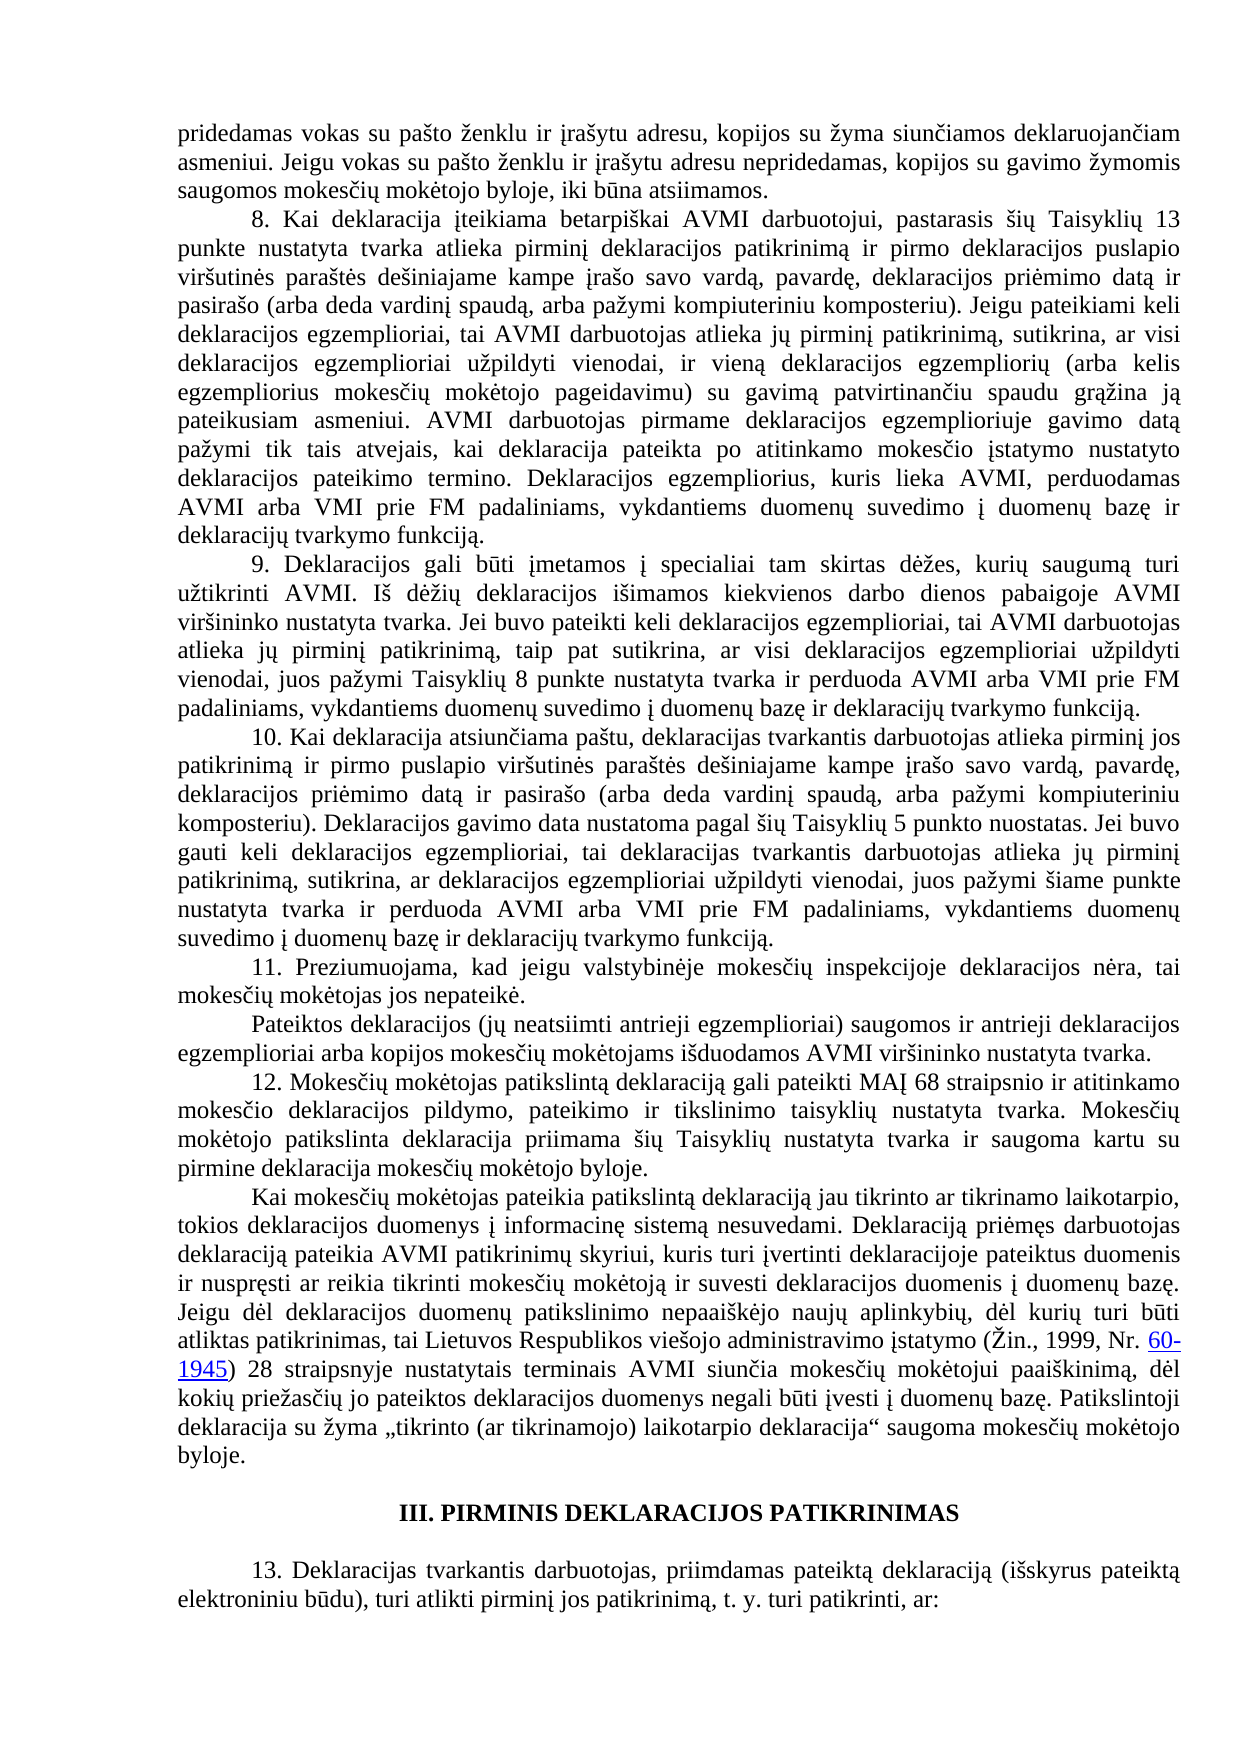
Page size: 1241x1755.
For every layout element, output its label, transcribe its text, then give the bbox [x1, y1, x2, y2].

text III. PIRMINIS DEKLARACIJOS PATIKRINIMAS [177, 1498, 1181, 1527]
text 13. Deklaracijas tvarkantis darbuotojas, priimdamas pateiktą deklaraciją (išskyrus pateiktą elektroniniu būdu), turi atlikti pirminį jos patikrinimą, t. y. turi patikrinti, ar: [177, 1556, 1181, 1613]
text 10. Kai deklaracija atsiunčiama paštu, deklaracijas tvarkantis darbuotojas atlieka pirminį jos patikrinimą ir pirmo puslapio viršutinės paraštės dešiniajame kampe įrašo savo vardą, pavardę, deklaracijos priėmimo datą ir pasirašo (arba deda vardinį spaudą, arba pažymi kompiuteriniu komposteriu). Deklaracijos gavimo data nustatoma pagal šių Taisyklių 5 punkto nuostatas. Jei buvo gauti keli deklaracijos egzemplioriai, tai deklaracijas tvarkantis darbuotojas atlieka jų pirminį patikrinimą, sutikrina, ar deklaracijos egzemplioriai užpildyti vienodai, juos pažymi šiame punkte nustatyta tvarka ir perduoda AVMI arba VMI prie FM padaliniams, vykdantiems duomenų suvedimo į duomenų bazę ir deklaracijų tvarkymo funkciją. [177, 722, 1181, 952]
text 9. Deklaracijos gali būti įmetamos į specialiai tam skirtas dėžes, kurių saugumą turi užtikrinti AVMI. Iš dėžių deklaracijos išimamos kiekvienos darbo dienos pabaigoje AVMI viršininko nustatyta tvarka. Jei buvo pateikti keli deklaracijos egzemplioriai, tai AVMI darbuotojas atlieka jų pirminį patikrinimą, taip pat sutikrina, ar visi deklaracijos egzemplioriai užpildyti vienodai, juos pažymi Taisyklių 8 punkte nustatyta tvarka ir perduoda AVMI arba VMI prie FM padaliniams, vykdantiems duomenų suvedimo į duomenų bazę ir deklaracijų tvarkymo funkciją. [177, 549, 1181, 722]
text pridedamas vokas su pašto ženklu ir įrašytu adresu, kopijos su žyma siunčiamos deklaruojančiam asmeniui. Jeigu vokas su pašto ženklu ir įrašytu adresu nepridedamas, kopijos su gavimo žymomis saugomos mokesčių mokėtojo byloje, iki būna atsiimamos. [177, 118, 1181, 204]
text 11. Preziumuojama, kad jeigu valstybinėje mokesčių inspekcijoje deklaracijos nėra, tai mokesčių mokėtojas jos nepateikė. [177, 952, 1181, 1009]
text Kai mokesčių mokėtojas pateikia patikslintą deklaraciją jau tikrinto ar tikrinamo laikotarpio, tokios deklaracijos duomenys į informacinę sistemą nesuvedami. Deklaraciją priėmęs darbuotojas deklaraciją pateikia AVMI patikrinimų skyriui, kuris turi įvertinti deklaracijoje pateiktus duomenis ir nuspręsti ar reikia tikrinti mokesčių mokėtoją ir suvesti deklaracijos duomenis į duomenų bazę. Jeigu dėl deklaracijos duomenų patikslinimo nepaaiškėjo naujų aplinkybių, dėl kurių turi būti atliktas patikrinimas, tai Lietuvos Respublikos viešojo administravimo įstatymo (Žin., 1999, Nr. 60-1945) 28 straipsnyje nustatytais terminais AVMI siunčia mokesčių mokėtojui paaiškinimą, dėl kokių priežasčių jo pateiktos deklaracijos duomenys negali būti įvesti į duomenų bazę. Patikslintoji deklaracija su žyma „tikrinto (ar tikrinamojo) laikotarpio deklaracija“ saugoma mokesčių mokėtojo byloje. [177, 1182, 1181, 1469]
text 12. Mokesčių mokėtojas patikslintą deklaraciją gali pateikti MAĮ 68 straipsnio ir atitinkamo mokesčio deklaracijos pildymo, pateikimo ir tikslinimo taisyklių nustatyta tvarka. Mokesčių mokėtojo patikslinta deklaracija priimama šių Taisyklių nustatyta tvarka ir saugoma kartu su pirmine deklaracija mokesčių mokėtojo byloje. [177, 1067, 1181, 1182]
text Pateiktos deklaracijos (jų neatsiimti antrieji egzemplioriai) saugomos ir antrieji deklaracijos egzemplioriai arba kopijos mokesčių mokėtojams išduodamos AVMI viršininko nustatyta tvarka. [177, 1009, 1181, 1067]
text 8. Kai deklaracija įteikiama betarpiškai AVMI darbuotojui, pastarasis šių Taisyklių 13 punkte nustatyta tvarka atlieka pirminį deklaracijos patikrinimą ir pirmo deklaracijos puslapio viršutinės paraštės dešiniajame kampe įrašo savo vardą, pavardę, deklaracijos priėmimo datą ir pasirašo (arba deda vardinį spaudą, arba pažymi kompiuteriniu komposteriu). Jeigu pateikiami keli deklaracijos egzemplioriai, tai AVMI darbuotojas atlieka jų pirminį patikrinimą, sutikrina, ar visi deklaracijos egzemplioriai užpildyti vienodai, ir vieną deklaracijos egzempliorių (arba kelis egzempliorius mokesčių mokėtojo pageidavimu) su gavimą patvirtinančiu spaudu grąžina ją pateikusiam asmeniui. AVMI darbuotojas pirmame deklaracijos egzemplioriuje gavimo datą pažymi tik tais atvejais, kai deklaracija pateikta po atitinkamo mokesčio įstatymo nustatyto deklaracijos pateikimo termino. Deklaracijos egzempliorius, kuris lieka AVMI, perduodamas AVMI arba VMI prie FM padaliniams, vykdantiems duomenų suvedimo į duomenų bazę ir deklaracijų tvarkymo funkciją. [177, 204, 1181, 549]
